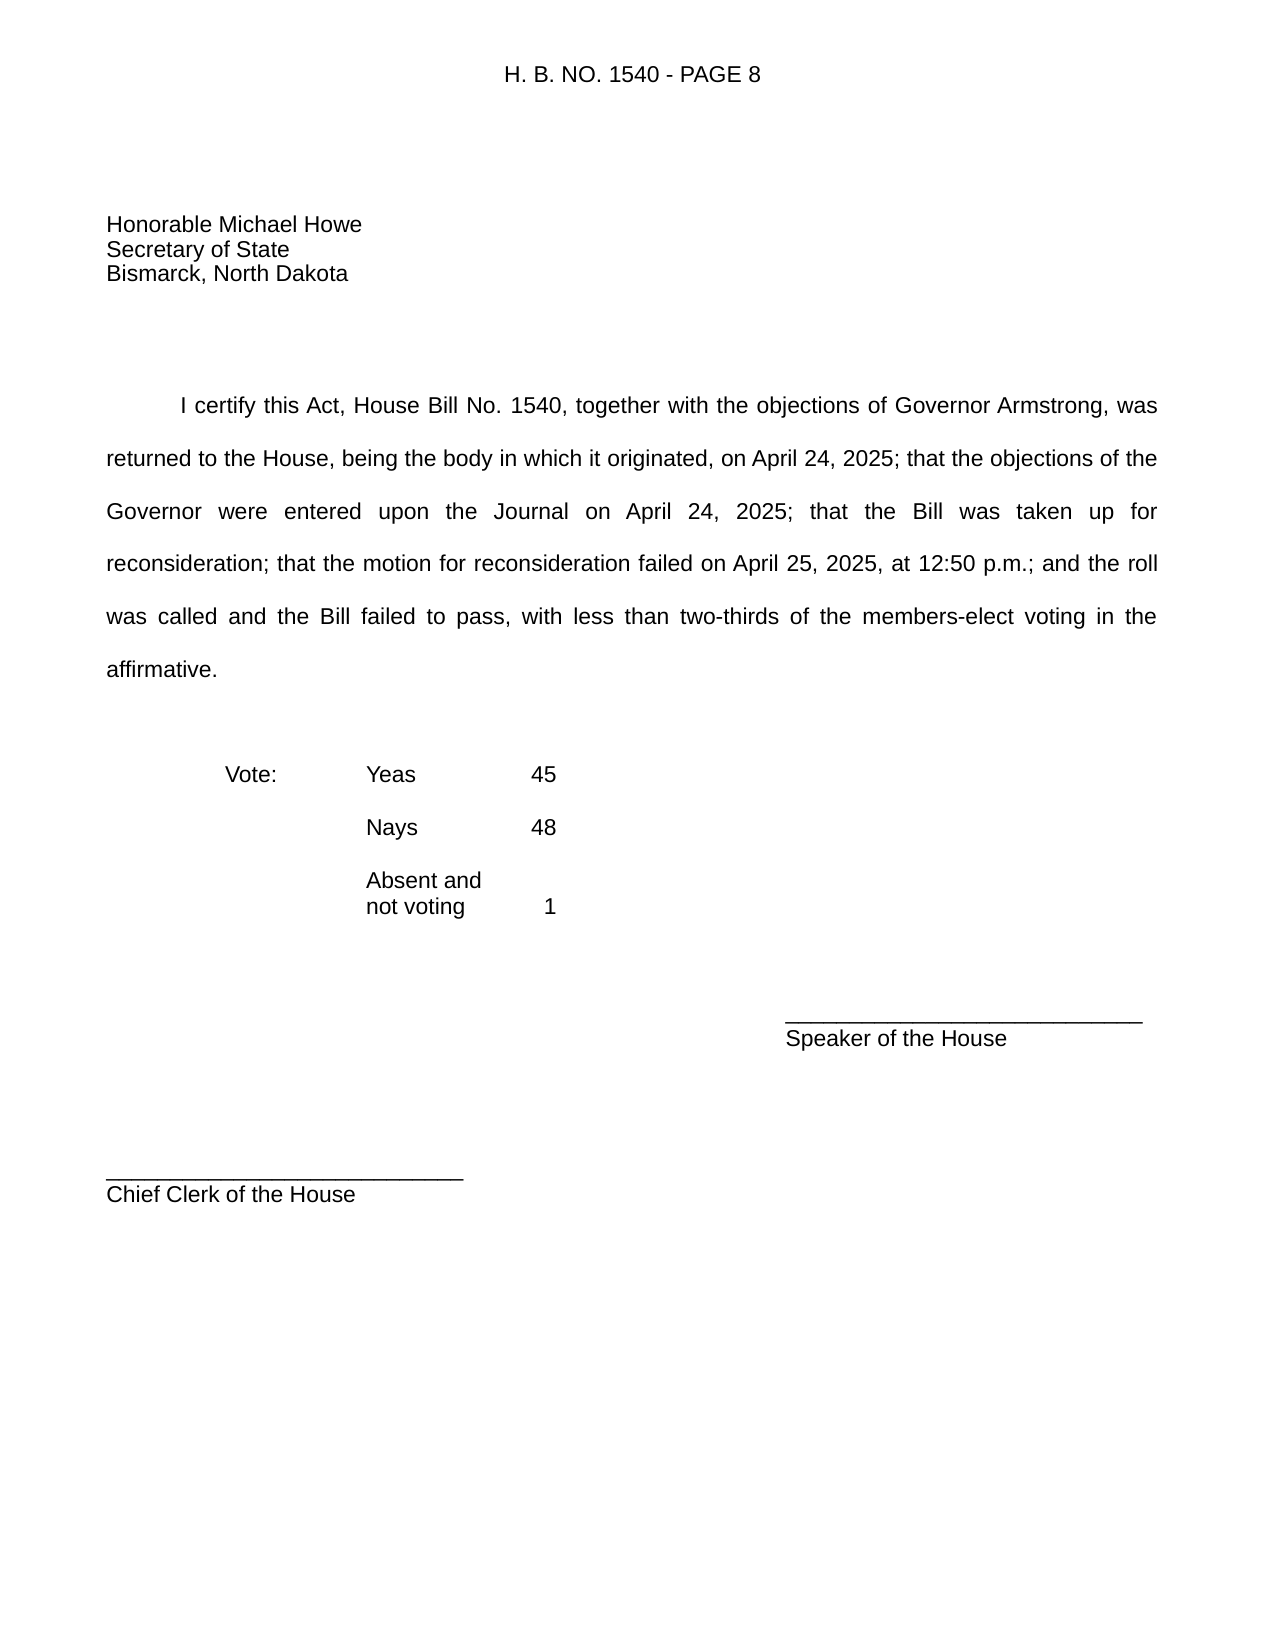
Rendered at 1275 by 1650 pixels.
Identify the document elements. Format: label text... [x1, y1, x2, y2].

text Secretary of State [106, 237, 1158, 262]
text I certify this Act, House Bill No. 1540, together with the objections of Governor Armstrong, was returned to the House, being the body in which it originated, on April 24, 2025; that the objections of the Governor were entered upon the Journal on April 24, 2025; that the Bill was taken up for reconsideration; that the motion for reconsideration failed on April 25, 2025, at 12:50 p.m.; and the roll was called and the Bill failed to pass, with less than two-thirds of the members-elect voting in the affirmative. [106, 392, 1158, 682]
text Absent and [106, 867, 1158, 893]
text Nays 48 [106, 814, 1158, 840]
text not voting 1 [106, 893, 1158, 919]
text ____________________________ [106, 1156, 1158, 1181]
text Chief Clerk of the House [106, 1181, 1158, 1208]
text Bismarck, North Dakota [106, 262, 1158, 287]
text Speaker of the House [106, 1025, 1158, 1051]
text Honorable Michael Howe [106, 212, 1158, 237]
text ____________________________ [106, 998, 1158, 1025]
text Vote: Yeas 45 [106, 761, 1158, 787]
